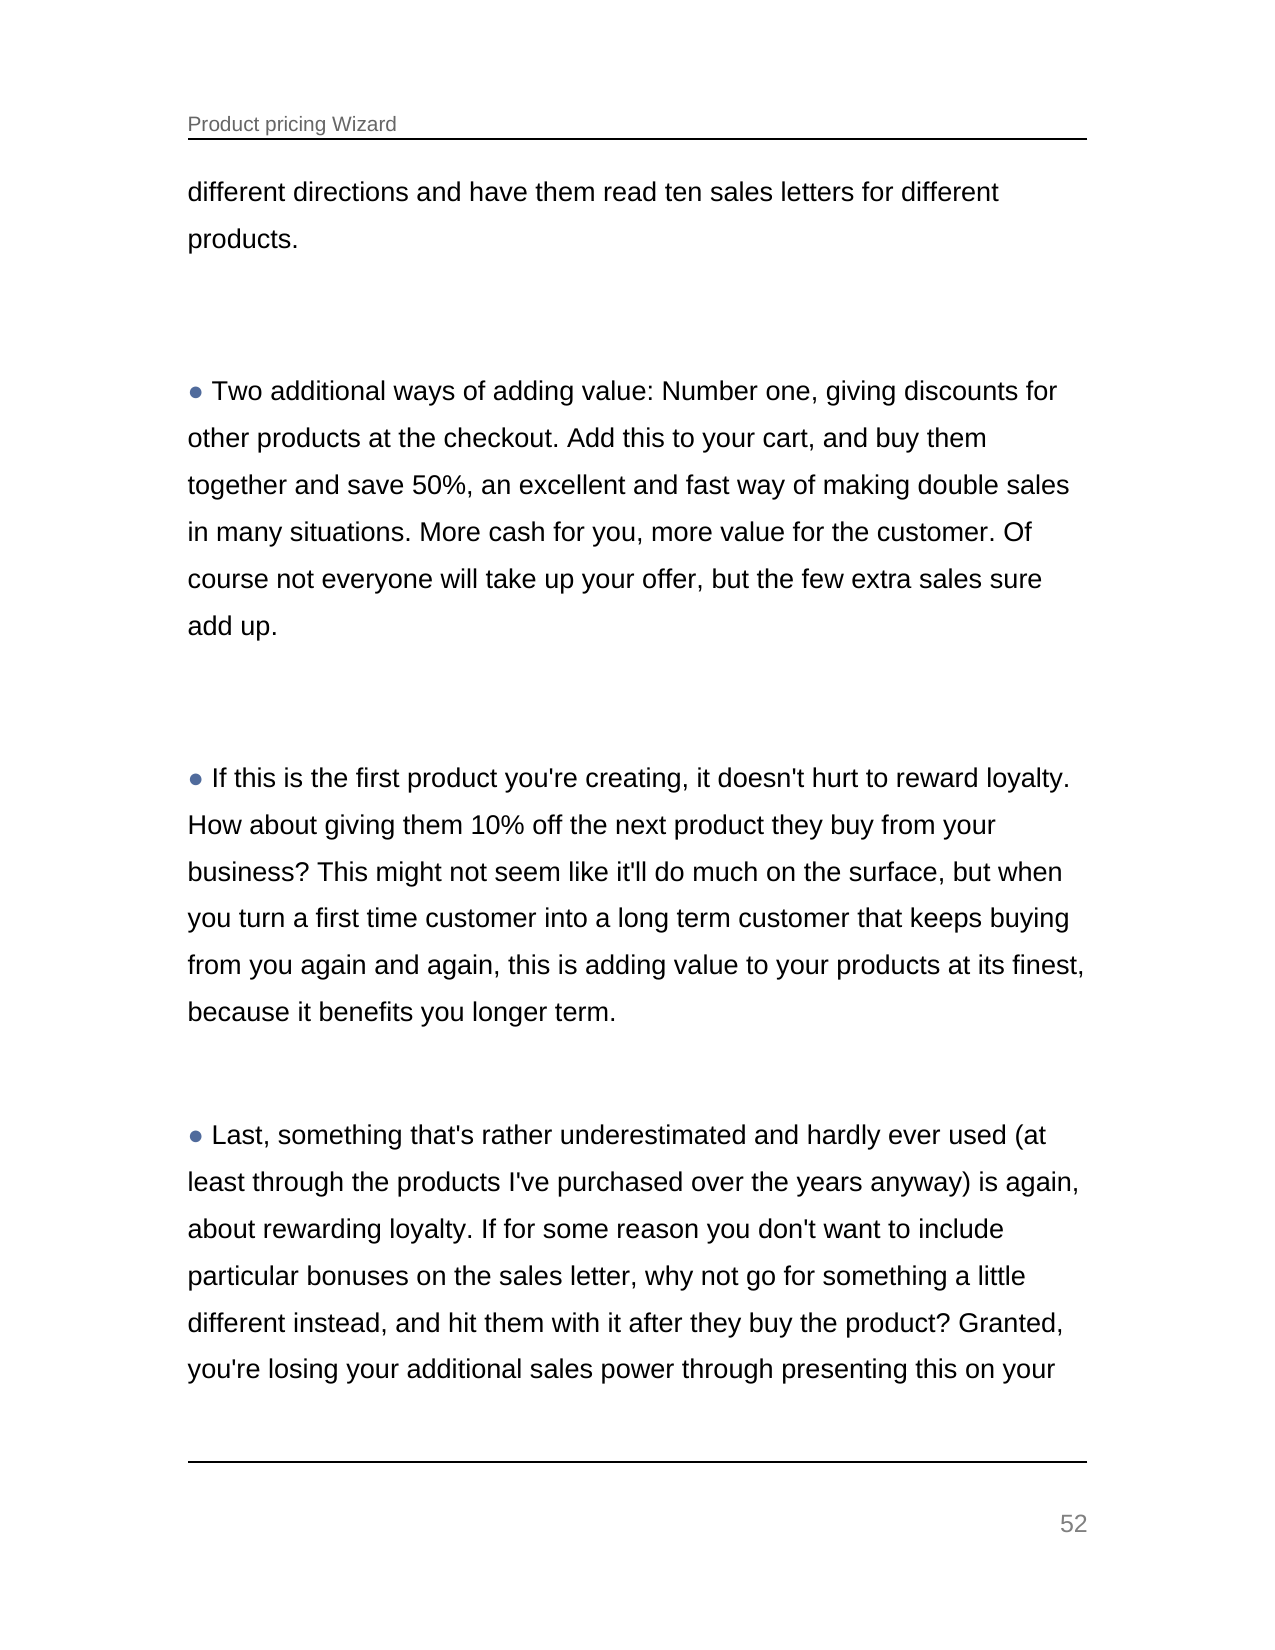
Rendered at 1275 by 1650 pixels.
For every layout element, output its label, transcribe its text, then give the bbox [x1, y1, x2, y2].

text ● If this is the first product you're creating, it doesn't hurt to reward loyalty. How about giving them 10% off the next product they buy from your business? This might not seem like it'll do much on the surface, but when you turn a first time customer into a long term customer that keeps buying from you again and again, this is adding value to your products at its finest, because it benefits you longer term. [187, 762, 1087, 1074]
text ● Two additional ways of adding value: Number one, giving discounts for other products at the checkout. Add this to your cart, and buy them together and save 50%, an excellent and fast way of making double sales in many situations. More cash for you, more value for the customer. Of course not everyone will take up your offer, but the few extra sales sure add up. [187, 375, 1087, 641]
text different directions and have them read ten sales letters for different products. [187, 176, 1087, 254]
text ● Last, something that's rather underestimated and hardly ever used (at least through the products I've purchased over the years anyway) is again, about rewarding loyalty. If for some reason you don't want to include particular bonuses on the sales letter, why not go for something a little different instead, and hit them with it after they buy the product? Granted, you're losing your additional sales power through presenting this on your [187, 1119, 1087, 1385]
